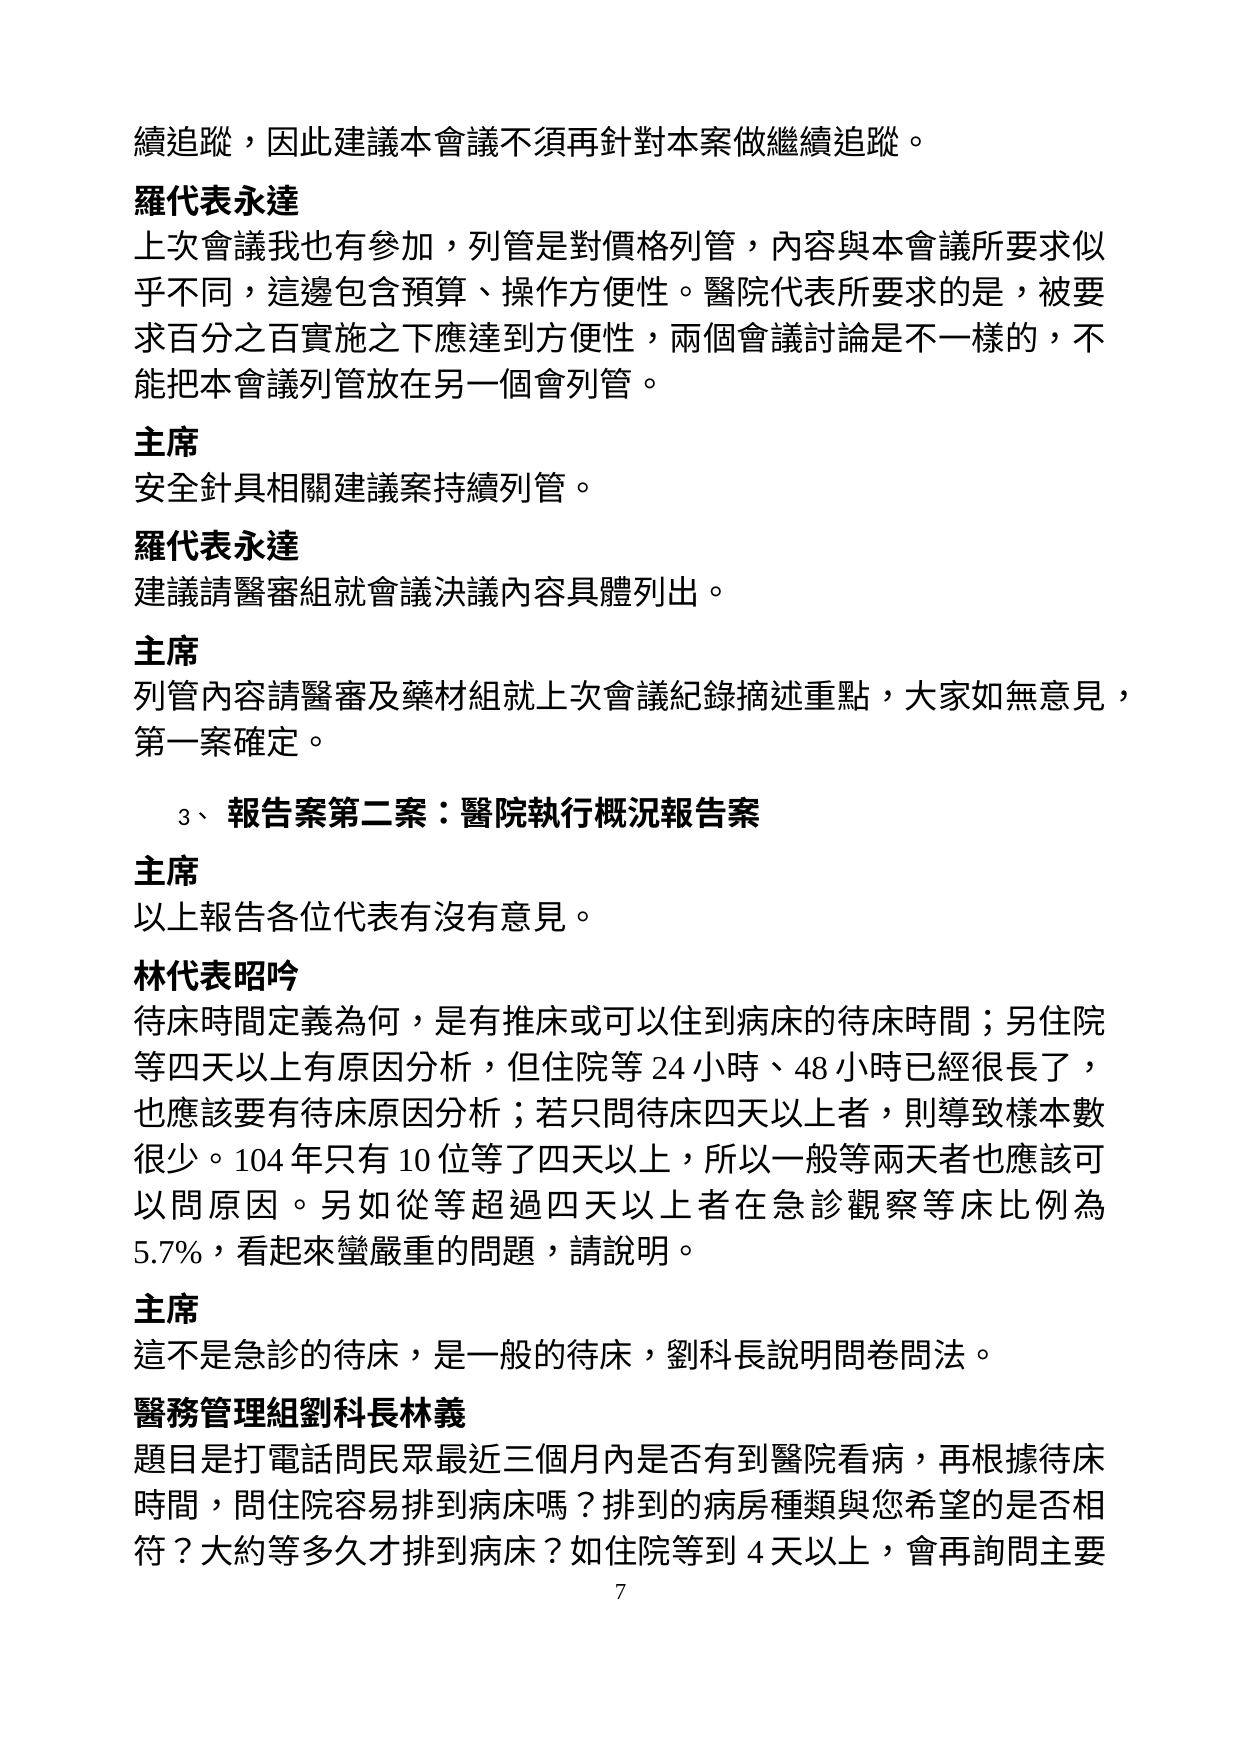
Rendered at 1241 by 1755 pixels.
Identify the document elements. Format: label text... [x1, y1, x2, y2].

text 這不是急診的待床，是一般的待床，劉科長說明問卷問法。 [133, 1331, 1107, 1376]
text 以上報告各位代表有沒有意見。 [133, 893, 1107, 939]
text 羅代表永達 [133, 176, 1107, 222]
text 安全針具相關建議案持續列管。 [133, 464, 1107, 510]
text 林代表昭吟 [133, 951, 1107, 997]
text 醫務管理組劉科長林義 [133, 1389, 1107, 1435]
list 報告案第二案：醫院執行概況報告案 [177, 789, 1107, 835]
text 續追蹤，因此建議本會議不須再針對本案做繼續追蹤。 [133, 118, 1107, 164]
text 列管內容請醫審及藥材組就上次會議紀錄摘述重點，大家如無意見，第一案確定。 [133, 672, 1107, 764]
text 主席 [133, 847, 1107, 893]
text 主席 [133, 1285, 1107, 1331]
text 題目是打電話問民眾最近三個月內是否有到醫院看病，再根據待床時間，問住院容易排到病床嗎？排到的病房種類與您希望的是否相符？大約等多久才排到病床？如住院等到4天以上，會再詢問主要 [133, 1435, 1107, 1572]
text 上次會議我也有參加，列管是對價格列管，內容與本會議所要求似乎不同，這邊包含預算、操作方便性。醫院代表所要求的是，被要求百分之百實施之下應達到方便性，兩個會議討論是不一樣的，不能把本會議列管放在另一個會列管。 [133, 222, 1107, 406]
text 待床時間定義為何，是有推床或可以住到病床的待床時間；另住院等四天以上有原因分析，但住院等24小時、48小時已經很長了，也應該要有待床原因分析；若只問待床四天以上者，則導致樣本數很少。104年只有10位等了四天以上，所以一般等兩天者也應該可以問原因。另如從等超過四天以上者在急診觀察等床比例為5.7%，看起來蠻嚴重的問題，請說明。 [133, 997, 1107, 1272]
text 羅代表永達 [133, 522, 1107, 568]
text 建議請醫審組就會議決議內容具體列出。 [133, 568, 1107, 614]
text 主席 [133, 418, 1107, 464]
text 主席 [133, 626, 1107, 672]
